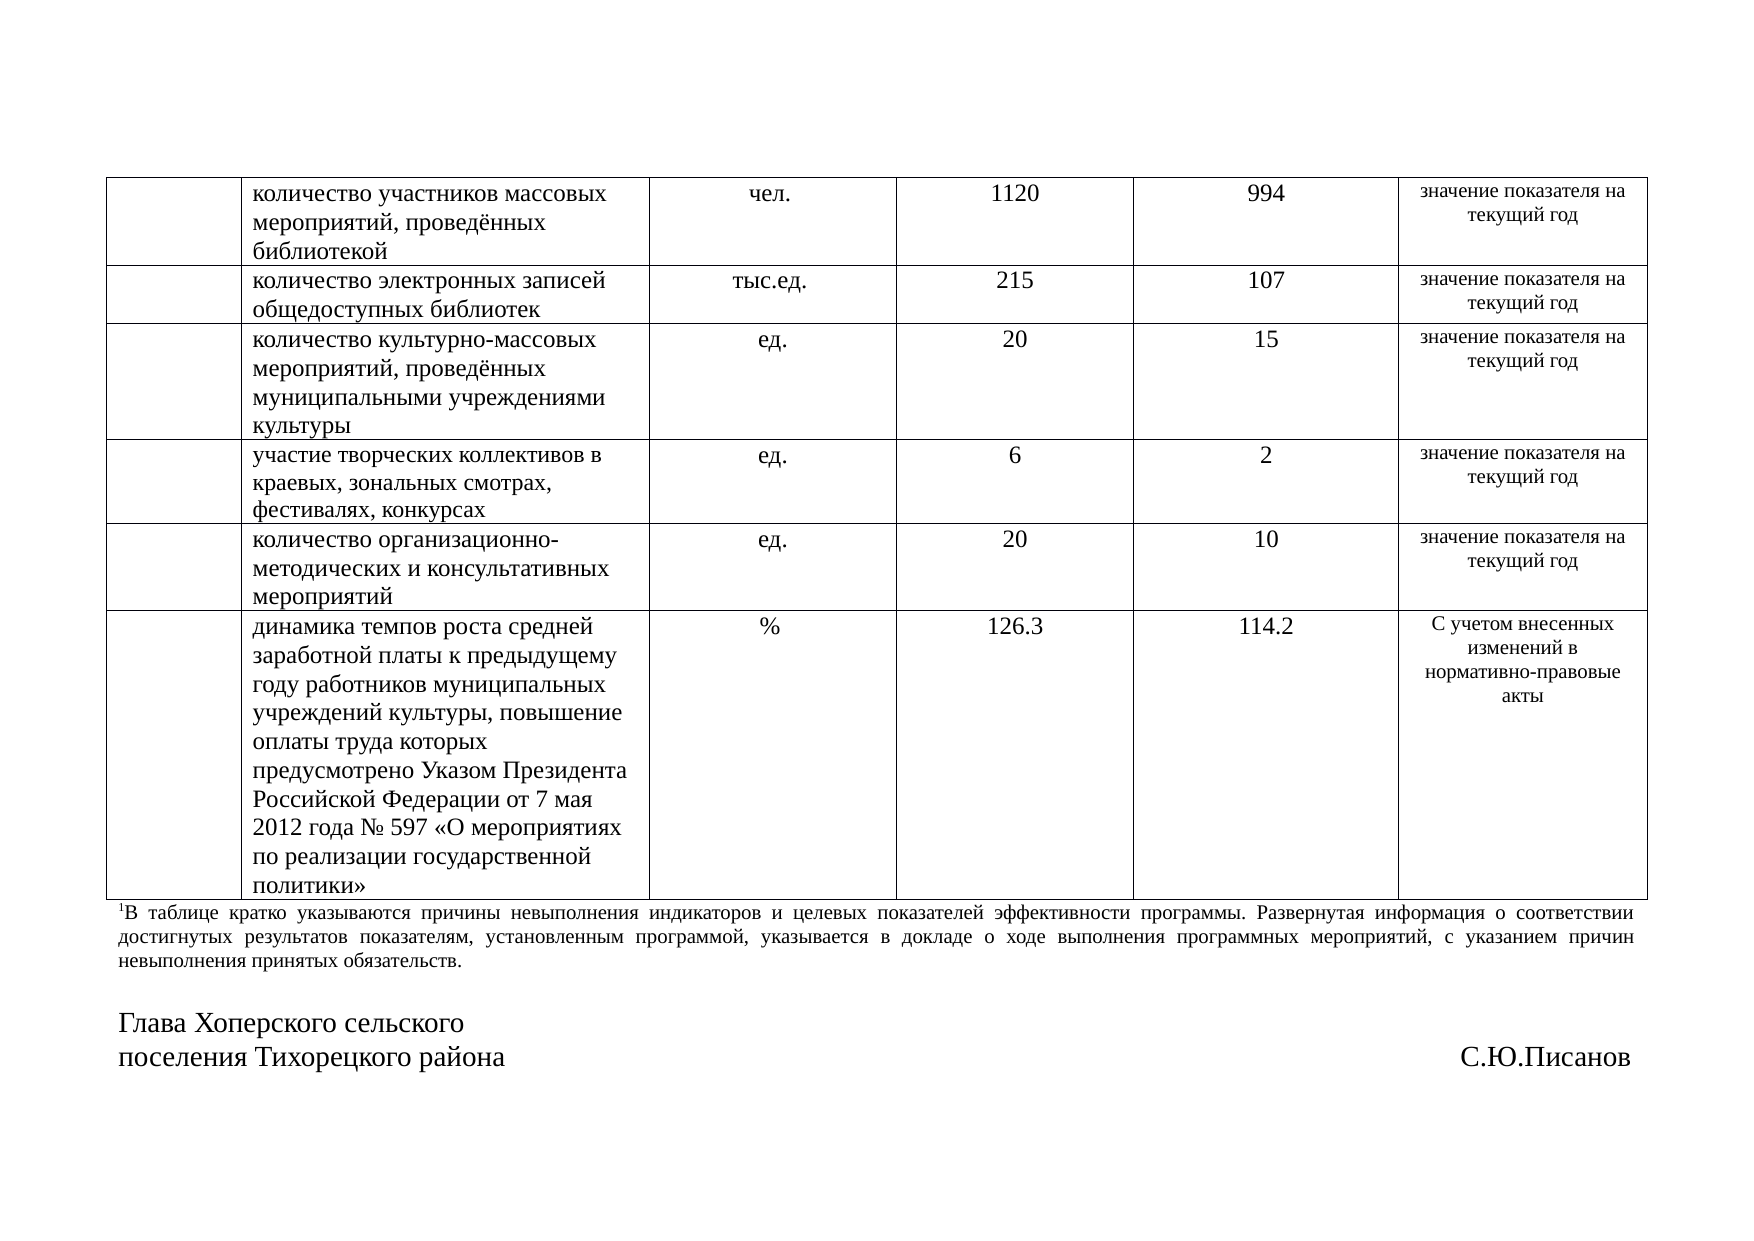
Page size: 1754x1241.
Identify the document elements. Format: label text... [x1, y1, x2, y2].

table_cell значение показателя на текущий год [1399, 178, 1647, 264]
table_cell количество участников массовых мероприятий, проведённых библиотекой [242, 178, 649, 264]
table_cell [107, 524, 241, 610]
table_cell значение показателя на текущий год [1399, 524, 1647, 610]
table_cell ед. [650, 324, 896, 439]
table_cell [107, 178, 241, 264]
table_cell 1120 [897, 178, 1133, 264]
table_cell С учетом внесенных изменений в нормативно-правовые акты [1399, 611, 1647, 899]
table_cell чел. [650, 178, 896, 264]
table_cell 20 [897, 324, 1133, 439]
table_cell тыс.ед. [650, 266, 896, 323]
table_cell 215 [897, 266, 1133, 323]
table_cell % [650, 611, 896, 899]
text поселения Тихорецкого района С.Ю.Писанов [118, 1039, 1636, 1073]
table_cell 107 [1134, 266, 1398, 323]
table_cell количество культурно-массовых мероприятий, проведённых муниципальными учреждениями культуры [242, 324, 649, 439]
table_cell значение показателя на текущий год [1399, 266, 1647, 323]
table_cell участие творческих коллективов в краевых, зональных смотрах, фестивалях, конкурсах [242, 440, 649, 523]
table_cell [107, 324, 241, 439]
table_cell ед. [650, 524, 896, 610]
table_cell [107, 266, 241, 323]
table_cell 2 [1134, 440, 1398, 523]
table_cell [107, 440, 241, 523]
text 1В таблице кратко указываются причины невыполнения индикаторов и целевых показателей эффективности программы. Развернутая информация о соответствии достигнутых результатов показателям, установленным программой, указывается в докладе о ходе выполнения программных мероприятий, с указанием причин невыполнения принятых обязательств. [118, 900, 1636, 972]
table_cell 20 [897, 524, 1133, 610]
text Глава Хоперского сельского [118, 1006, 1636, 1039]
table_cell ед. [650, 440, 896, 523]
table_cell динамика темпов роста средней заработной платы к предыдущему году работников муниципальных учреждений культуры, повышение оплаты труда которых предусмотрено Указом Президента Российской Федерации от 7 мая 2012 года № 597 «О мероприятиях по реализации государственной политики» [242, 611, 649, 899]
table_cell 15 [1134, 324, 1398, 439]
table_cell 10 [1134, 524, 1398, 610]
table_cell 114,2 [1134, 611, 1398, 899]
table_cell [107, 611, 241, 899]
table_cell значение показателя на текущий год [1399, 440, 1647, 523]
table_cell количество организационно-методических и консультативных мероприятий [242, 524, 649, 610]
table_cell 126,3 [897, 611, 1133, 899]
table_cell 6 [897, 440, 1133, 523]
table_cell значение показателя на текущий год [1399, 324, 1647, 439]
table_cell 994 [1134, 178, 1398, 264]
table_cell количество электронных записей общедоступных библиотек [242, 266, 649, 323]
